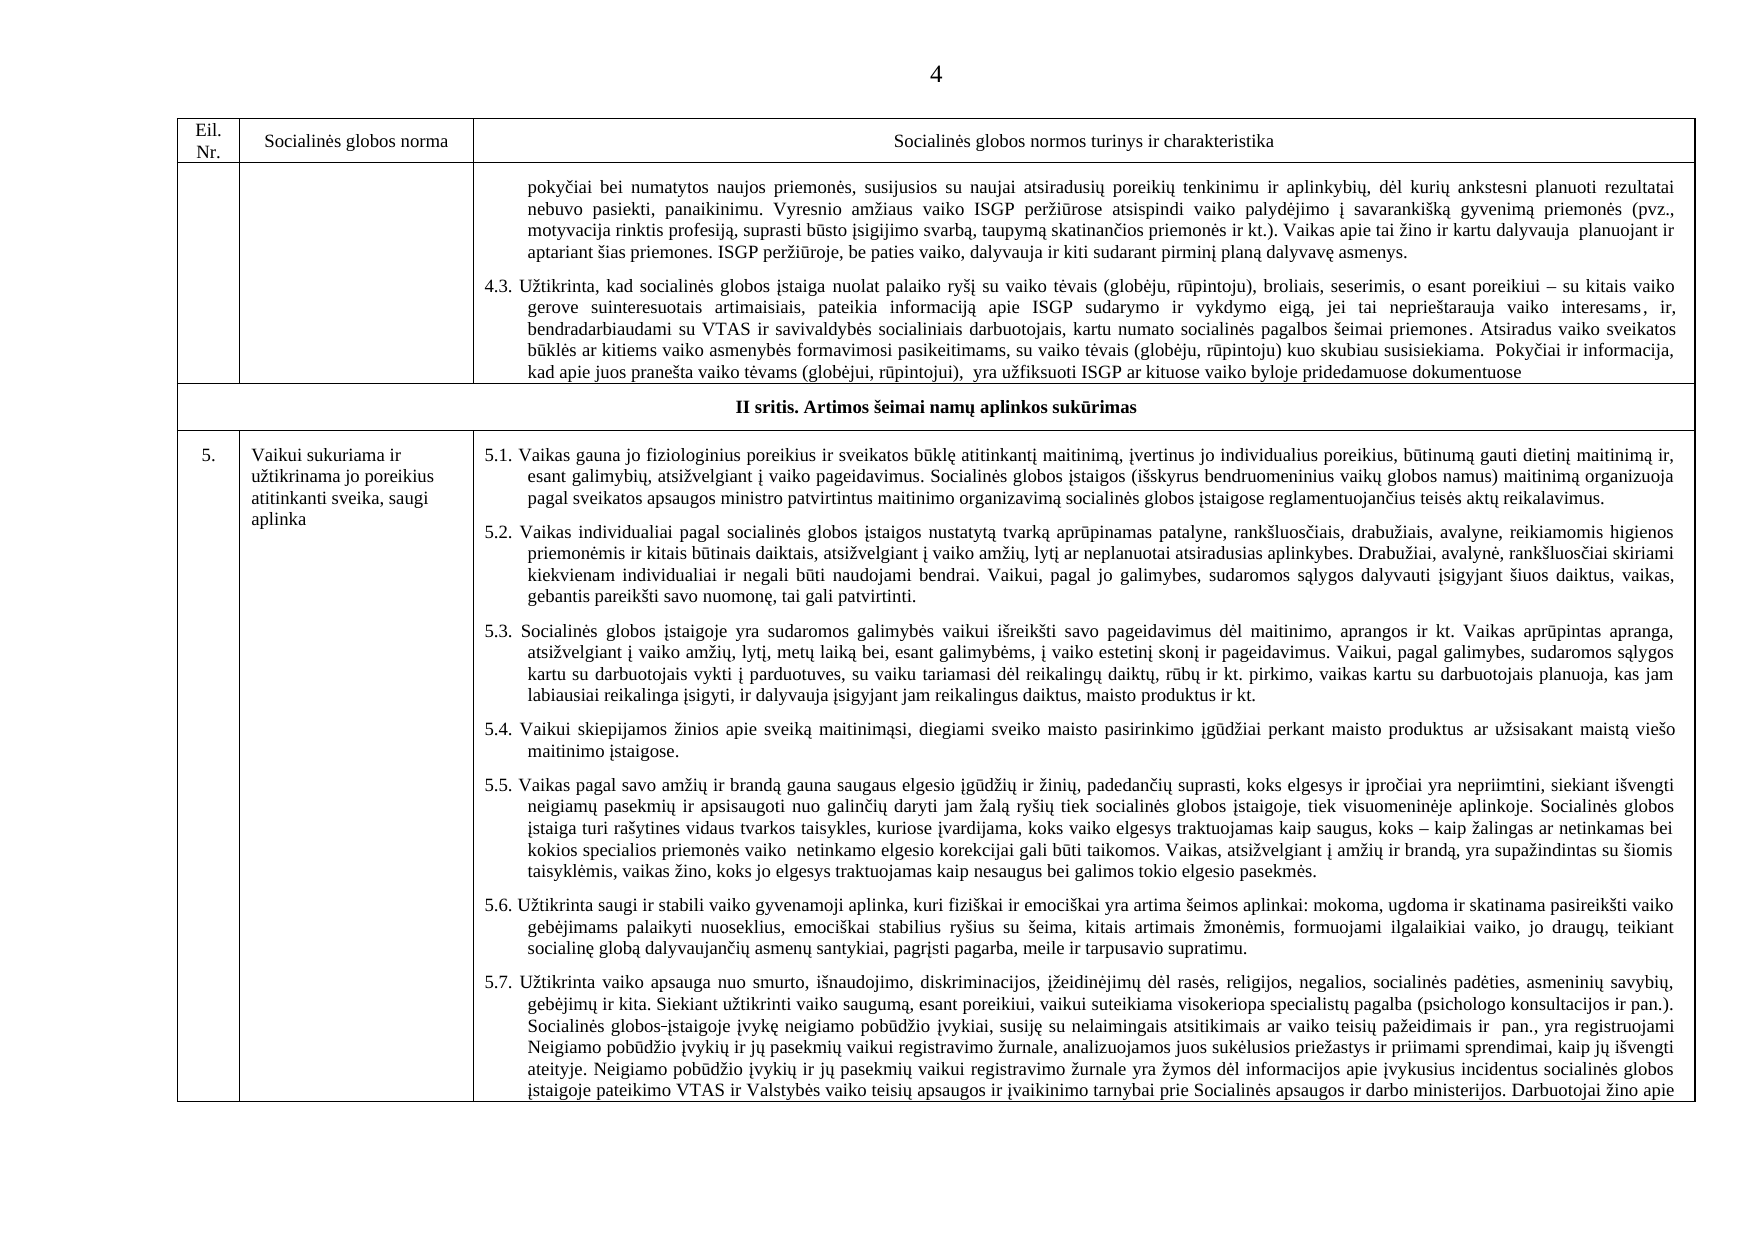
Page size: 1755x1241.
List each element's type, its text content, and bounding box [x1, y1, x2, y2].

table_header Socialinės globos normos turinys ir charakteristika [474, 119, 1694, 162]
table_cell [178, 163, 239, 382]
table_header Socialinės globos norma [240, 119, 473, 162]
table_cell II sritis. Artimos šeimai namų aplinkos sukūrimas [178, 384, 1694, 430]
table_cell pokyčiai bei numatytos naujos priemonės, susijusios su naujai atsiradusių poreikių tenkinimu ir aplinkybių, dėl kurių ankstesni planuoti rezultatai nebuvo pasiekti, panaikinimu. Vyresnio amžiaus vaiko ISGP peržiūrose atsispindi vaiko palydėjimo į savarankišką gyvenimą priemonės (pvz., motyvacija rinktis profesiją, suprasti būsto įsigijimo svarbą, taupymą skatinančios priemonės ir kt.). Vaikas apie tai žino ir kartu dalyvauja planuojant ir aptariant šias priemones. ISGP peržiūroje, be paties vaiko, dalyvauja ir kiti sudarant pirminį planą dalyvavę asmenys. 4.3. Užtikrinta, kad socialinės globos įstaiga nuolat palaiko ryšį su vaiko tėvais (globėju, rūpintoju), broliais, seserimis, o esant poreikiui – su kitais vaiko gerove suinteresuotais artimaisiais, pateikia informaciją apie ISGP sudarymo ir vykdymo eigą, jei tai neprieštarauja vaiko interesams, ir, bendradarbiaudami su VTAS ir savivaldybės socialiniais darbuotojais, kartu numato socialinės pagalbos šeimai priemones. Atsiradus vaiko sveikatos būklės ar kitiems vaiko asmenybės formavimosi pasikeitimams, su vaiko tėvais (globėju, rūpintoju) kuo skubiau susisiekiama. Pokyčiai ir informacija, kad apie juos pranešta vaiko tėvams (globėjui, rūpintojui), yra užfiksuoti ISGP ar kituose vaiko byloje pridedamuose dokumentuose [474, 163, 1694, 382]
table_cell 5. [178, 431, 239, 1101]
table_cell Vaikui sukuriama ir užtikrinama jo poreikius atitinkanti sveika, saugi aplinka [240, 431, 473, 1101]
table_cell 5.1. Vaikas gauna jo fiziologinius poreikius ir sveikatos būklę atitinkantį maitinimą, įvertinus jo individualius poreikius, būtinumą gauti dietinį maitinimą ir, esant galimybių, atsižvelgiant į vaiko pageidavimus. Socialinės globos įstaigos (išskyrus bendruomeninius vaikų globos namus) maitinimą organizuoja pagal sveikatos apsaugos ministro patvirtintus maitinimo organizavimą socialinės globos įstaigose reglamentuojančius teisės aktų reikalavimus. 5.2. Vaikas individualiai pagal socialinės globos įstaigos nustatytą tvarką aprūpinamas patalyne, rankšluosčiais, drabužiais, avalyne, reikiamomis higienos priemonėmis ir kitais būtinais daiktais, atsižvelgiant į vaiko amžių, lytį ar neplanuotai atsiradusias aplinkybes. Drabužiai, avalynė, rankšluosčiai skiriami kiekvienam individualiai ir negali būti naudojami bendrai. Vaikui, pagal jo galimybes, sudaromos sąlygos dalyvauti įsigyjant šiuos daiktus, vaikas, gebantis pareikšti savo nuomonę, tai gali patvirtinti. 5.3. Socialinės globos įstaigoje yra sudaromos galimybės vaikui išreikšti savo pageidavimus dėl maitinimo, aprangos ir kt. Vaikas aprūpintas apranga, atsižvelgiant į vaiko amžių, lytį, metų laiką bei, esant galimybėms, į vaiko estetinį skonį ir pageidavimus. Vaikui, pagal galimybes, sudaromos sąlygos kartu su darbuotojais vykti į parduotuves, su vaiku tariamasi dėl reikalingų daiktų, rūbų ir kt. pirkimo, vaikas kartu su darbuotojais planuoja, kas jam labiausiai reikalinga įsigyti, ir dalyvauja įsigyjant jam reikalingus daiktus, maisto produktus ir kt. 5.4. Vaikui skiepijamos žinios apie sveiką maitinimąsi, diegiami sveiko maisto pasirinkimo įgūdžiai perkant maisto produktus ar užsisakant maistą viešo maitinimo įstaigose. 5.5. Vaikas pagal savo amžių ir brandą gauna saugaus elgesio įgūdžių ir žinių, padedančių suprasti, koks elgesys ir įpročiai yra nepriimtini, siekiant išvengti neigiamų pasekmių ir apsisaugoti nuo galinčių daryti jam žalą ryšių tiek socialinės globos įstaigoje, tiek visuomeninėje aplinkoje. Socialinės globos įstaiga turi rašytines vidaus tvarkos taisykles, kuriose įvardijama, koks vaiko elgesys traktuojamas kaip saugus, koks – kaip žalingas ar netinkamas bei kokios specialios priemonės vaiko netinkamo elgesio korekcijai gali būti taikomos. Vaikas, atsižvelgiant į amžių ir brandą, yra supažindintas su šiomis taisyklėmis, vaikas žino, koks jo elgesys traktuojamas kaip nesaugus bei galimos tokio elgesio pasekmės. 5.6. Užtikrinta saugi ir stabili vaiko gyvenamoji aplinka, kuri fiziškai ir emociškai yra artima šeimos aplinkai: mokoma, ugdoma ir skatinama pasireikšti vaiko gebėjimams palaikyti nuoseklius, emociškai stabilius ryšius su šeima, kitais artimais žmonėmis, formuojami ilgalaikiai vaiko, jo draugų, teikiant socialinę globą dalyvaujančių asmenų santykiai, pagrįsti pagarba, meile ir tarpusavio supratimu. 5.7. Užtikrinta vaiko apsauga nuo smurto, išnaudojimo, diskriminacijos, įžeidinėjimų dėl rasės, religijos, negalios, socialinės padėties, asmeninių savybių, gebėjimų ir kita. Siekiant užtikrinti vaiko saugumą, esant poreikiui, vaikui suteikiama visokeriopa specialistų pagalba (psichologo konsultacijos ir pan.). Socialinės globos įstaigoje įvykę neigiamo pobūdžio įvykiai, susiję su nelaimingais atsitikimais ar vaiko teisių pažeidimais ir pan., yra registruojami Neigiamo pobūdžio įvykių ir jų pasekmių vaikui registravimo žurnale, analizuojamos juos sukėlusios priežastys ir priimami sprendimai, kaip jų išvengti ateityje. Neigiamo pobūdžio įvykių ir jų pasekmių vaikui registravimo žurnale yra žymos dėl informacijos apie įvykusius incidentus socialinės globos įstaigoje pateikimo VTAS ir Valstybės vaiko teisių apsaugos ir įvaikinimo tarnybai prie Socialinės apsaugos ir darbo ministerijos. Darbuotojai žino apie [474, 431, 1694, 1101]
table_cell [240, 163, 473, 382]
table_header Eil. Nr. [178, 119, 239, 162]
